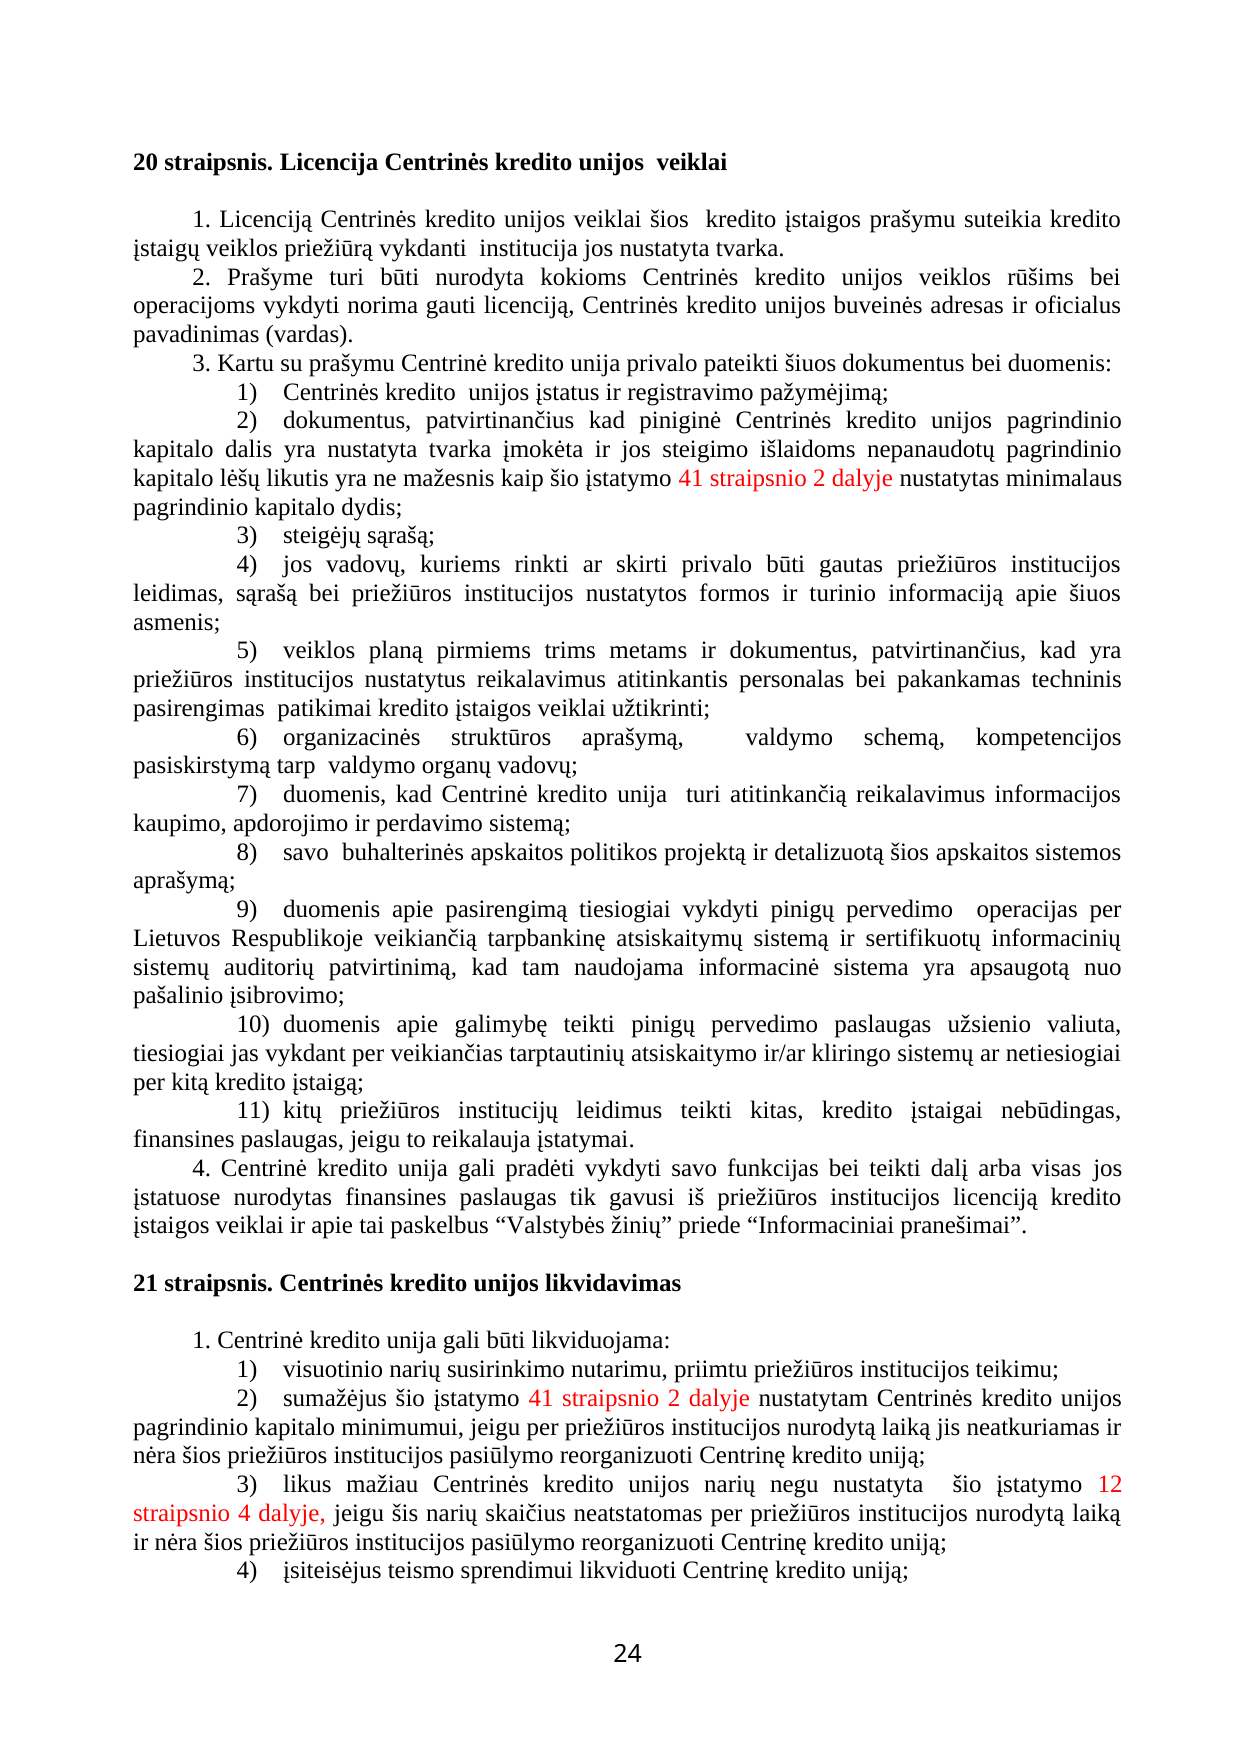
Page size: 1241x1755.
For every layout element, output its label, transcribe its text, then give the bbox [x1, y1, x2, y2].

text 1) Centrinės kredito unijos įstatus ir registravimo pažymėjimą; [133, 377, 1122, 406]
text 9) duomenis apie pasirengimą tiesiogiai vykdyti pinigų pervedimo operacijas per Lietuvos Respublikoje veikiančią tarpbankinę atsiskaitymų sistemą ir sertifikuotų informacinių sistemų auditorių patvirtinimą, kad tam naudojama informacinė sistema yra apsaugotą nuo pašalinio įsibrovimo; [133, 894, 1122, 1009]
text 10) duomenis apie galimybę teikti pinigų pervedimo paslaugas užsienio valiuta, tiesiogiai jas vykdant per veikiančias tarptautinių atsiskaitymo ir/ar kliringo sistemų ar netiesiogiai per kitą kredito įstaigą; [133, 1009, 1122, 1096]
text 21 straipsnis. Centrinės kredito unijos likvidavimas [133, 1268, 1122, 1297]
text 4) įsiteisėjus teismo sprendimui likviduoti Centrinę kredito uniją; [133, 1556, 1122, 1584]
text 7) duomenis, kad Centrinė kredito unija turi atitinkančią reikalavimus informacijos kaupimo, apdorojimo ir perdavimo sistemą; [133, 779, 1122, 837]
text 5) veiklos planą pirmiems trims metams ir dokumentus, patvirtinančius, kad yra priežiūros institucijos nustatytus reikalavimus atitinkantis personalas bei pakankamas techninis pasirengimas patikimai kredito įstaigos veiklai užtikrinti; [133, 636, 1122, 722]
text 3) likus mažiau Centrinės kredito unijos narių negu nustatyta šio įstatymo 12 straipsnio 4 dalyje, jeigu šis narių skaičius neatstatomas per priežiūros institucijos nurodytą laiką ir nėra šios priežiūros institucijos pasiūlymo reorganizuoti Centrinę kredito uniją; [133, 1469, 1122, 1556]
text 11) kitų priežiūros institucijų leidimus teikti kitas, kredito įstaigai nebūdingas, finansines paslaugas, jeigu to reikalauja įstatymai. [133, 1096, 1122, 1153]
text 8) savo buhalterinės apskaitos politikos projektą ir detalizuotą šios apskaitos sistemos aprašymą; [133, 837, 1122, 894]
text 4. Centrinė kredito unija gali pradėti vykdyti savo funkcijas bei teikti dalį arba visas jos įstatuose nurodytas finansines paslaugas tik gavusi iš priežiūros institucijos licenciją kredito įstaigos veiklai ir apie tai paskelbus “Valstybės žinių” priede “Informaciniai pranešimai”. [133, 1153, 1122, 1239]
text 2) sumažėjus šio įstatymo 41 straipsnio 2 dalyje nustatytam Centrinės kredito unijos pagrindinio kapitalo minimumui, jeigu per priežiūros institucijos nurodytą laiką jis neatkuriamas ir nėra šios priežiūros institucijos pasiūlymo reorganizuoti Centrinę kredito uniją; [133, 1383, 1122, 1469]
text 1) visuotinio narių susirinkimo nutarimu, priimtu priežiūros institucijos teikimu; [133, 1354, 1122, 1383]
text 2) dokumentus, patvirtinančius kad piniginė Centrinės kredito unijos pagrindinio kapitalo dalis yra nustatyta tvarka įmokėta ir jos steigimo išlaidoms nepanaudotų pagrindinio kapitalo lėšų likutis yra ne mažesnis kaip šio įstatymo 41 straipsnio 2 dalyje nustatytas minimalaus pagrindinio kapitalo dydis; [133, 406, 1122, 521]
text 2. Prašyme turi būti nurodyta kokioms Centrinės kredito unijos veiklos rūšims bei operacijoms vykdyti norima gauti licenciją, Centrinės kredito unijos buveinės adresas ir oficialus pavadinimas (vardas). [133, 262, 1122, 348]
text 6) organizacinės struktūros aprašymą, valdymo schemą, kompetencijos pasiskirstymą tarp valdymo organų vadovų; [133, 722, 1122, 779]
text 20 straipsnis. Licencija Centrinės kredito unijos veiklai [133, 147, 1122, 176]
text 4) jos vadovų, kuriems rinkti ar skirti privalo būti gautas priežiūros institucijos leidimas, sąrašą bei priežiūros institucijos nustatytos formos ir turinio informaciją apie šiuos asmenis; [133, 549, 1122, 636]
text 3. Kartu su prašymu Centrinė kredito unija privalo pateikti šiuos dokumentus bei duomenis: [133, 348, 1122, 377]
text 1. Licenciją Centrinės kredito unijos veiklai šios kredito įstaigos prašymu suteikia kredito įstaigų veiklos priežiūrą vykdanti institucija jos nustatyta tvarka. [133, 204, 1122, 262]
text 3) steigėjų sąrašą; [133, 521, 1122, 549]
text 1. Centrinė kredito unija gali būti likviduojama: [133, 1326, 1122, 1354]
